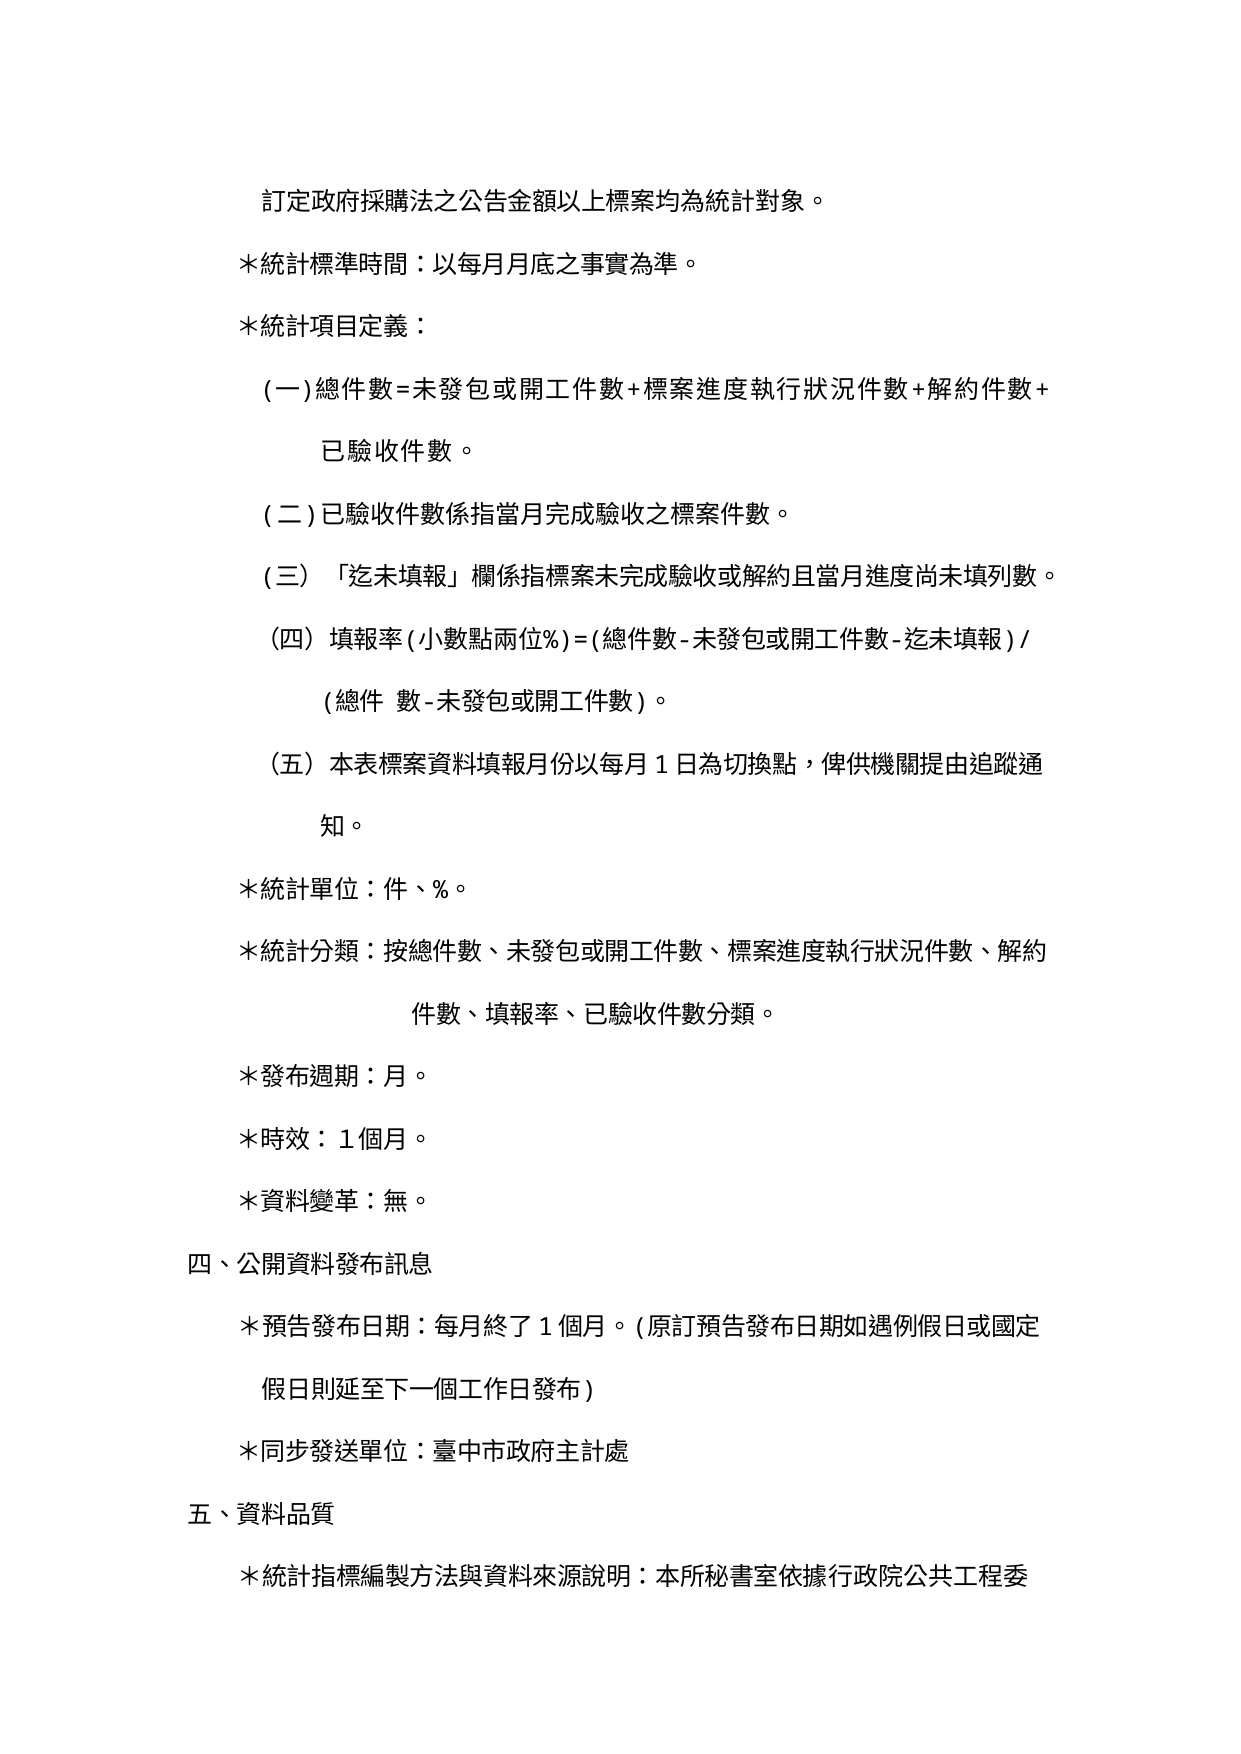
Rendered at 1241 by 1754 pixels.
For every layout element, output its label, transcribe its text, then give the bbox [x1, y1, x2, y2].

text ＊統計單位：件、%。 [187, 846, 1053, 908]
text ＊預告發布日期：每月終了1個月。(原訂預告發布日期如遇例假日或國定假日則延至下一個工作日發布) [237, 1283, 1053, 1408]
text ＊同步發送單位：臺中市政府主計處 [187, 1408, 1053, 1471]
text ＊資料變革：無。 [187, 1158, 1053, 1221]
text ＊統計標準時間：以每月月底之事實為準。 [187, 221, 1053, 283]
text ＊統計分類：按總件數、未發包或開工件數、標案進度執行狀況件數、解約 [187, 908, 1053, 971]
text 訂定政府採購法之公告金額以上標案均為統計對象。 [237, 158, 1053, 221]
text ＊統計指標編製方法與資料來源說明：本所秘書室依據行政院公共工程委 [237, 1533, 1053, 1596]
text 件數、填報率、已驗收件數分類。 [187, 971, 1053, 1033]
text ＊發布週期：月。 [187, 1033, 1053, 1096]
text （四）填報率(小數點兩位%)=(總件數-未發包或開工件數-迄未填報)/(總件 數-未發包或開工件數)。 [226, 596, 1053, 721]
text (三）「迄未填報」欄係指標案未完成驗收或解約且當月進度尚未填列數。 [187, 533, 1053, 596]
text 五、資料品質 [187, 1471, 1053, 1533]
text (二)已驗收件數係指當月完成驗收之標案件數。 [260, 471, 1053, 533]
text ＊統計項目定義： [187, 283, 1053, 346]
text ＊時效：１個月。 [187, 1096, 1053, 1158]
text (一)總件數=未發包或開工件數+標案進度執行狀況件數+解約件數+已驗收件數。 [260, 346, 1053, 471]
text （五）本表標案資料填報月份以每月1日為切換點，俾供機關提由追蹤通 知。 [226, 721, 1053, 846]
text 四、公開資料發布訊息 [187, 1221, 1053, 1283]
